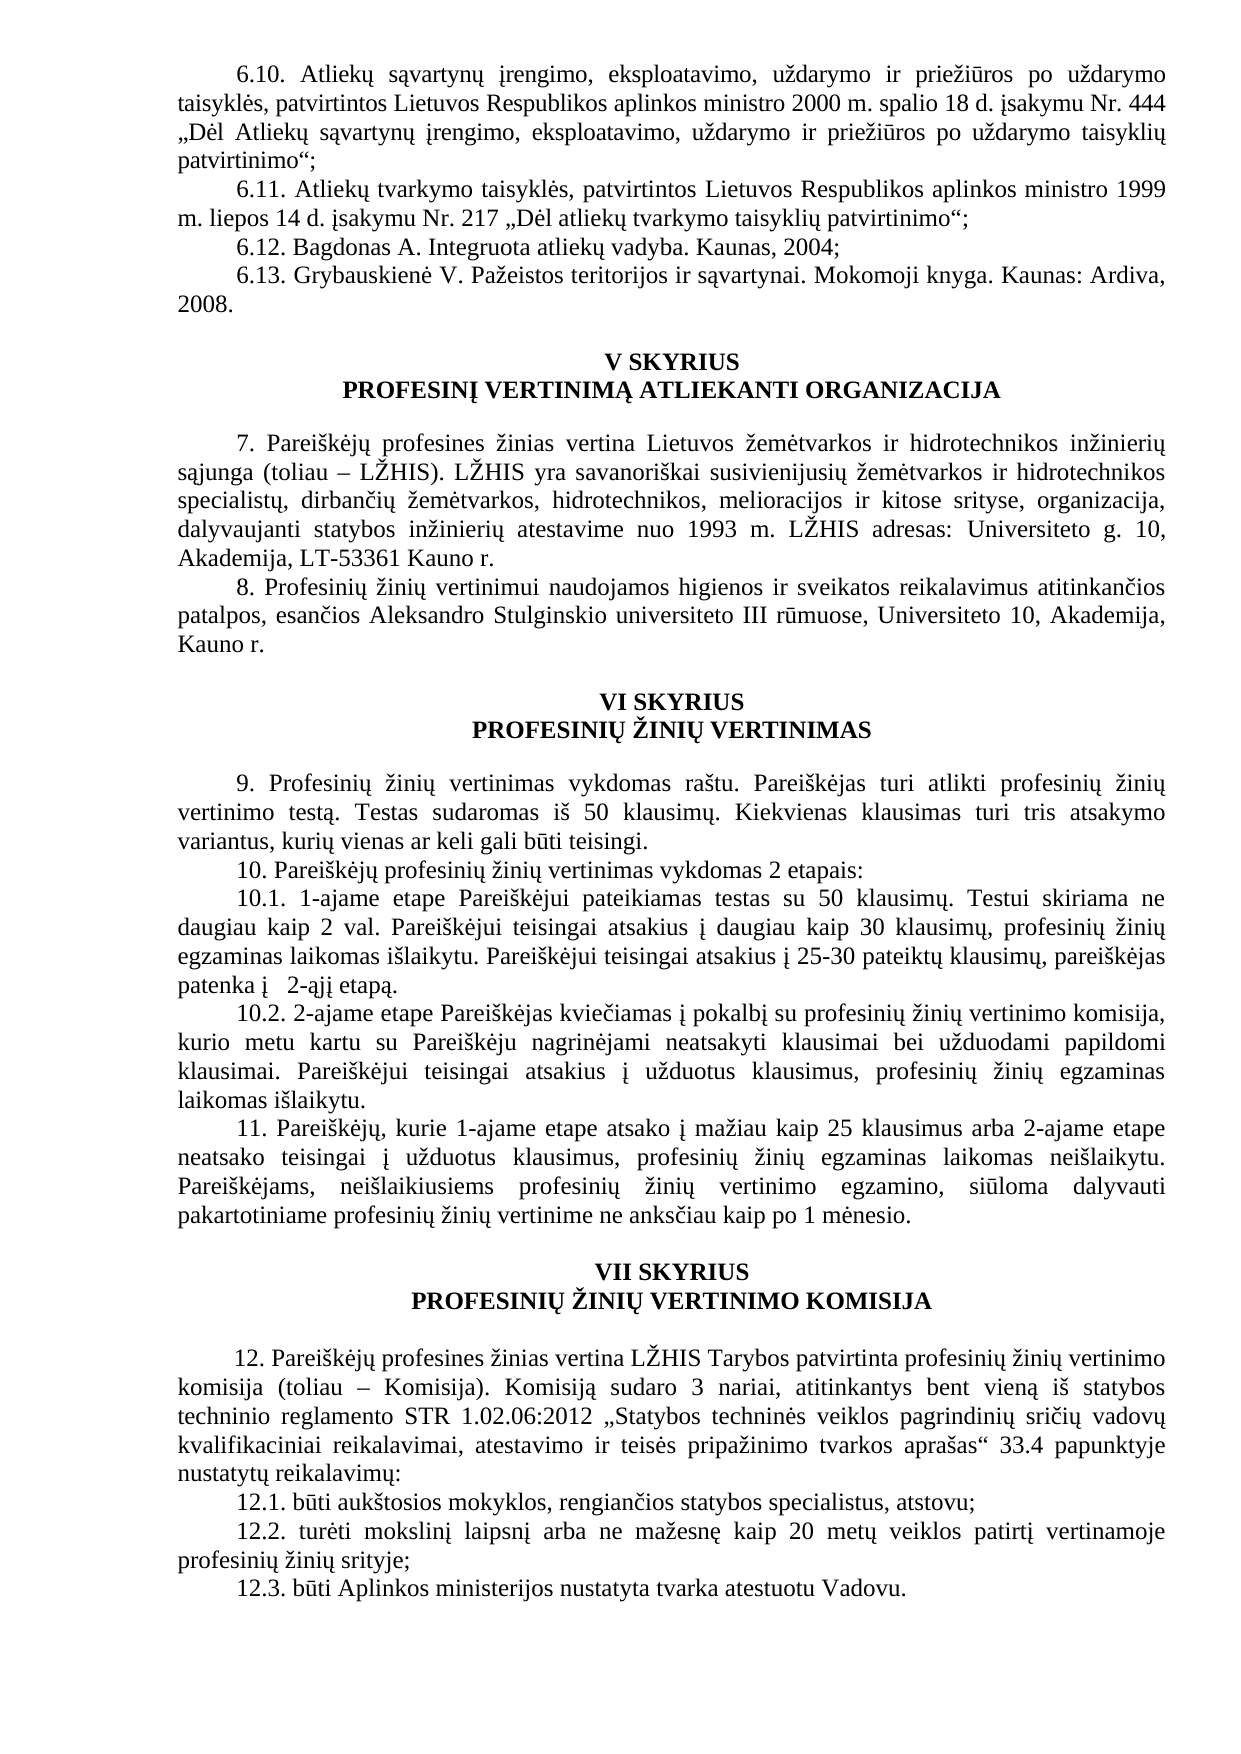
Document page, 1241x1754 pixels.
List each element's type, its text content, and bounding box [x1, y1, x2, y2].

text V SKYRIUS [177, 347, 1166, 375]
text 6.13. Grybauskienė V. Pažeistos teritorijos ir sąvartynai. Mokomoji knyga. Kaunas: Ardiva, 2008. [177, 260, 1166, 318]
text 12.3. būti Aplinkos ministerijos nustatyta tvarka atestuotu Vadovu. [177, 1573, 1166, 1602]
text 8. Profesinių žinių vertinimui naudojamos higienos ir sveikatos reikalavimus atitinkančios patalpos, esančios Aleksandro Stulginskio universiteto III rūmuose, Universiteto 10, Akademija, Kauno r. [177, 572, 1166, 658]
text 10.2. 2-ajame etape Pareiškėjas kviečiamas į pokalbį su profesinių žinių vertinimo komisija, kurio metu kartu su Pareiškėju nagrinėjami neatsakyti klausimai bei užduodami papildomi klausimai. Pareiškėjui teisingai atsakius į užduotus klausimus, profesinių žinių egzaminas laikomas išlaikytu. [177, 998, 1166, 1113]
text VI SKYRIUS [177, 687, 1166, 716]
text 7. Pareiškėjų profesines žinias vertina Lietuvos žemėtvarkos ir hidrotechnikos inžinierių sąjunga (toliau – LŽHIS). LŽHIS yra savanoriškai susivienijusių žemėtvarkos ir hidrotechnikos specialistų, dirbančių žemėtvarkos, hidrotechnikos, melioracijos ir kitose srityse, organizacija, dalyvaujanti statybos inžinierių atestavime nuo 1993 m. LŽHIS adresas: Universiteto g. 10, Akademija, LT-53361 Kauno r. [177, 428, 1166, 572]
text 6.10. Atliekų sąvartynų įrengimo, eksploatavimo, uždarymo ir priežiūros po uždarymo taisyklės, patvirtintos Lietuvos Respublikos aplinkos ministro 2000 m. spalio 18 d. įsakymu Nr. 444 „Dėl Atliekų sąvartynų įrengimo, eksploatavimo, uždarymo ir priežiūros po uždarymo taisyklių patvirtinimo“; [177, 59, 1166, 174]
text PROFESINIŲ ŽINIŲ VERTINIMO KOMISIJA [177, 1286, 1166, 1315]
text 10. Pareiškėjų profesinių žinių vertinimas vykdomas 2 etapais: [177, 855, 1166, 883]
text VII SKYRIUS [177, 1257, 1166, 1286]
text 12.1. būti aukštosios mokyklos, rengiančios statybos specialistus, atstovu; [177, 1487, 1166, 1516]
text 12.2. turėti mokslinį laipsnį arba ne mažesnę kaip 20 metų veiklos patirtį vertinamoje profesinių žinių srityje; [177, 1516, 1166, 1573]
text 6.12. Bagdonas A. Integruota atliekų vadyba. Kaunas, 2004; [177, 232, 1166, 260]
text PROFESINĮ VERTINIMĄ ATLIEKANTI ORGANIZACIJA [177, 375, 1166, 404]
text 9. Profesinių žinių vertinimas vykdomas raštu. Pareiškėjas turi atlikti profesinių žinių vertinimo testą. Testas sudaromas iš 50 klausimų. Kiekvienas klausimas turi tris atsakymo variantus, kurių vienas ar keli gali būti teisingi. [177, 768, 1166, 855]
text 11. Pareiškėjų, kurie 1-ajame etape atsako į mažiau kaip 25 klausimus arba 2-ajame etape neatsako teisingai į užduotus klausimus, profesinių žinių egzaminas laikomas neišlaikytu. Pareiškėjams, neišlaikiusiems profesinių žinių vertinimo egzamino, siūloma dalyvauti pakartotiniame profesinių žinių vertinime ne anksčiau kaip po 1 mėnesio. [177, 1113, 1166, 1228]
text PROFESINIŲ ŽINIŲ VERTINIMAS [177, 716, 1166, 744]
text 12. Pareiškėjų profesines žinias vertina LŽHIS Tarybos patvirtinta profesinių žinių vertinimo komisija (toliau – Komisija). Komisiją sudaro 3 nariai, atitinkantys bent vieną iš statybos techninio reglamento STR 1.02.06:2012 „Statybos techninės veiklos pagrindinių sričių vadovų kvalifikaciniai reikalavimai, atestavimo ir teisės pripažinimo tvarkos aprašas“ 33.4 papunktyje nustatytų reikalavimų: [177, 1343, 1166, 1487]
text 10.1. 1-ajame etape Pareiškėjui pateikiamas testas su 50 klausimų. Testui skiriama ne daugiau kaip 2 val. Pareiškėjui teisingai atsakius į daugiau kaip 30 klausimų, profesinių žinių egzaminas laikomas išlaikytu. Pareiškėjui teisingai atsakius į 25-30 pateiktų klausimų, pareiškėjas patenka į 2-ąjį etapą. [177, 883, 1166, 998]
text 6.11. Atliekų tvarkymo taisyklės, patvirtintos Lietuvos Respublikos aplinkos ministro 1999 m. liepos 14 d. įsakymu Nr. 217 „Dėl atliekų tvarkymo taisyklių patvirtinimo“; [177, 174, 1166, 232]
